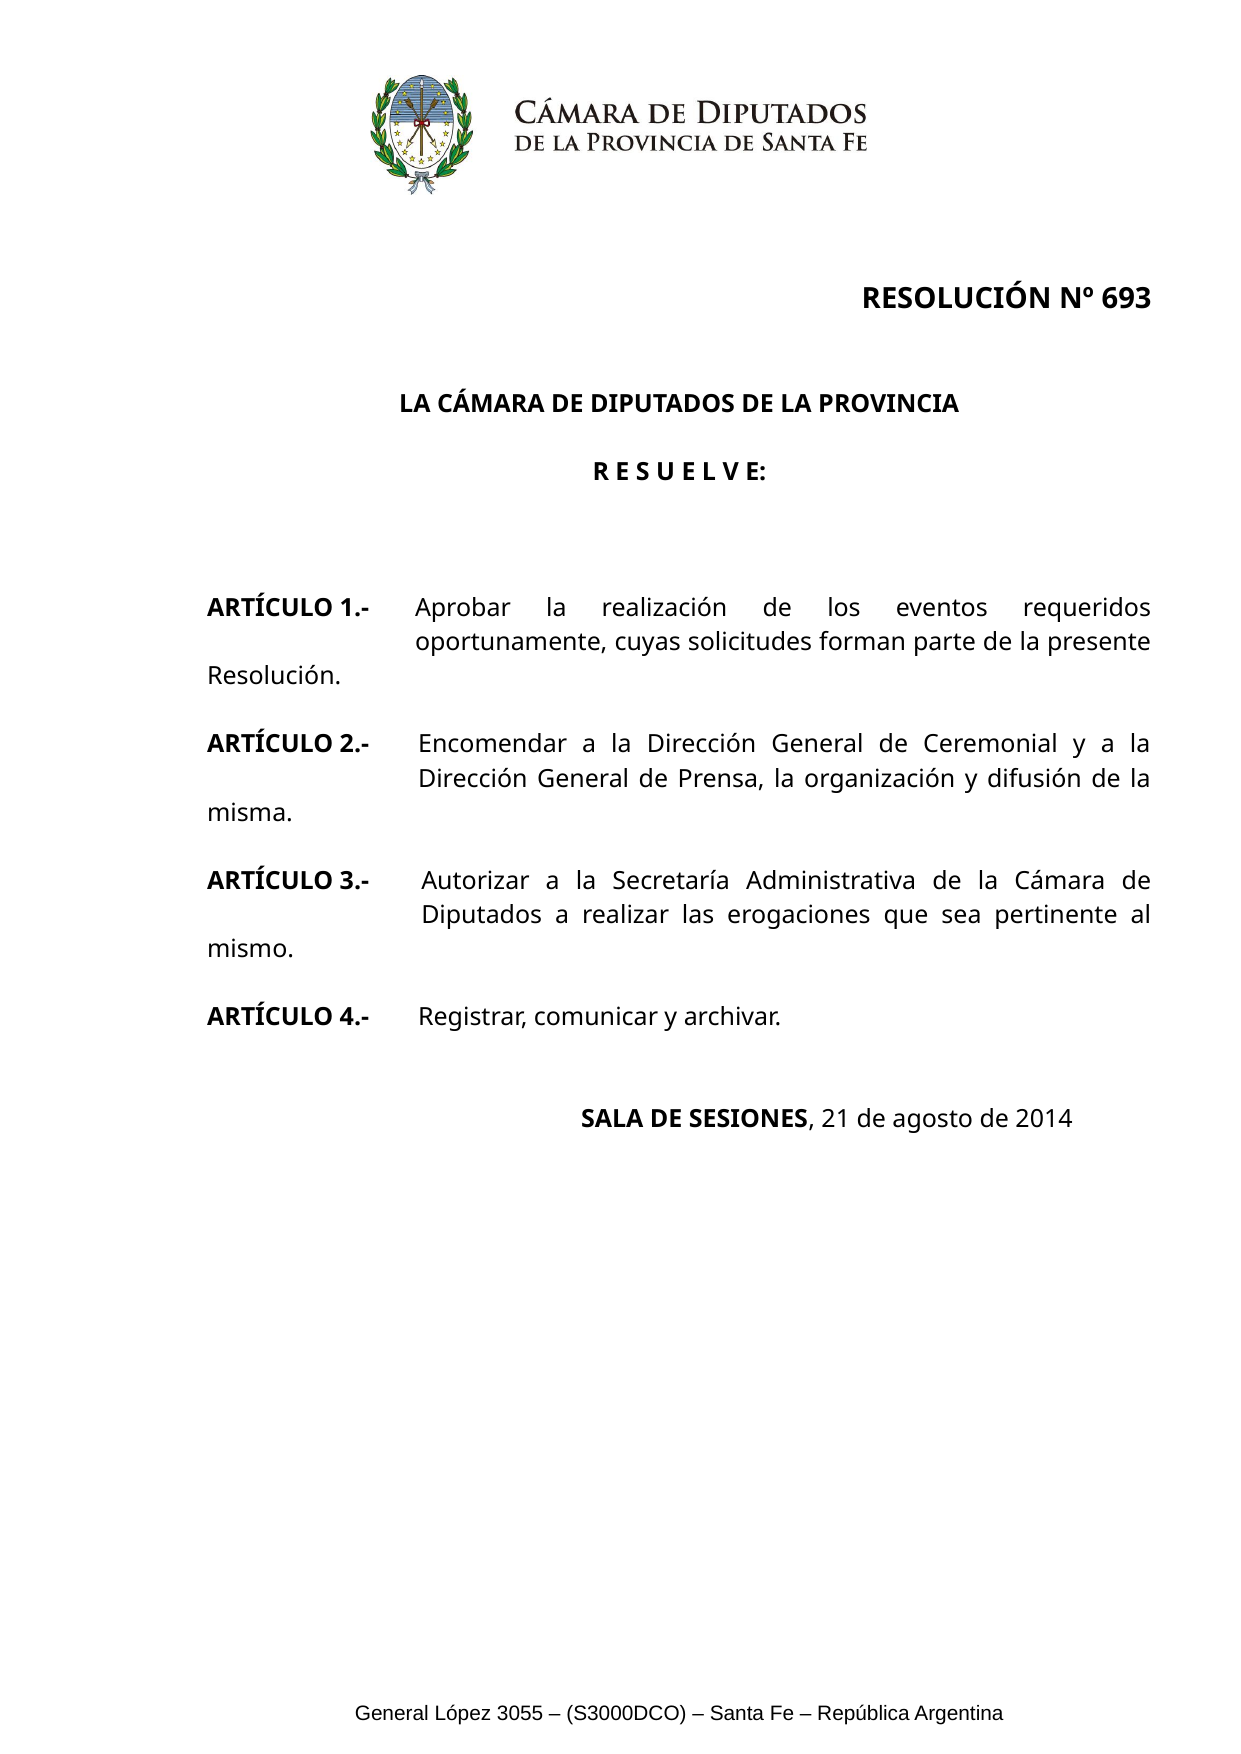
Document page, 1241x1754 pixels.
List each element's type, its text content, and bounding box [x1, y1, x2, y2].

text SALA DE SESIONES, 21 de agosto de 2014 [502, 1101, 1152, 1135]
table_header ARTÍCULO 2.- [207, 726, 418, 776]
text R E S U E L V E: [207, 454, 1152, 488]
text LA CÁMARA DE DIPUTADOS DE LA PROVINCIA [207, 386, 1152, 419]
table_header ARTÍCULO 3.- [207, 863, 421, 913]
table_header ARTÍCULO 1.- [207, 590, 415, 640]
table_header ARTÍCULO 4.- [207, 999, 418, 1049]
text Registrar, comunicar y archivar. [418, 999, 1152, 1033]
text Encomendar a la Dirección General de Ceremonial y a la Dirección General de Prensa, la organización y difusión de la misma. [207, 726, 1152, 828]
text Autorizar a la Secretaría Administrativa de la Cámara de Diputados a realizar las erogaciones que sea pertinente al mismo. [207, 862, 1152, 964]
picture [370, 75, 867, 199]
text RESOLUCIÓN Nº 693 [207, 278, 1152, 317]
text Aprobar la realización de los eventos requeridos oportunamente, cuyas solicitudes forman parte de la presente Resolución. [207, 590, 1152, 692]
